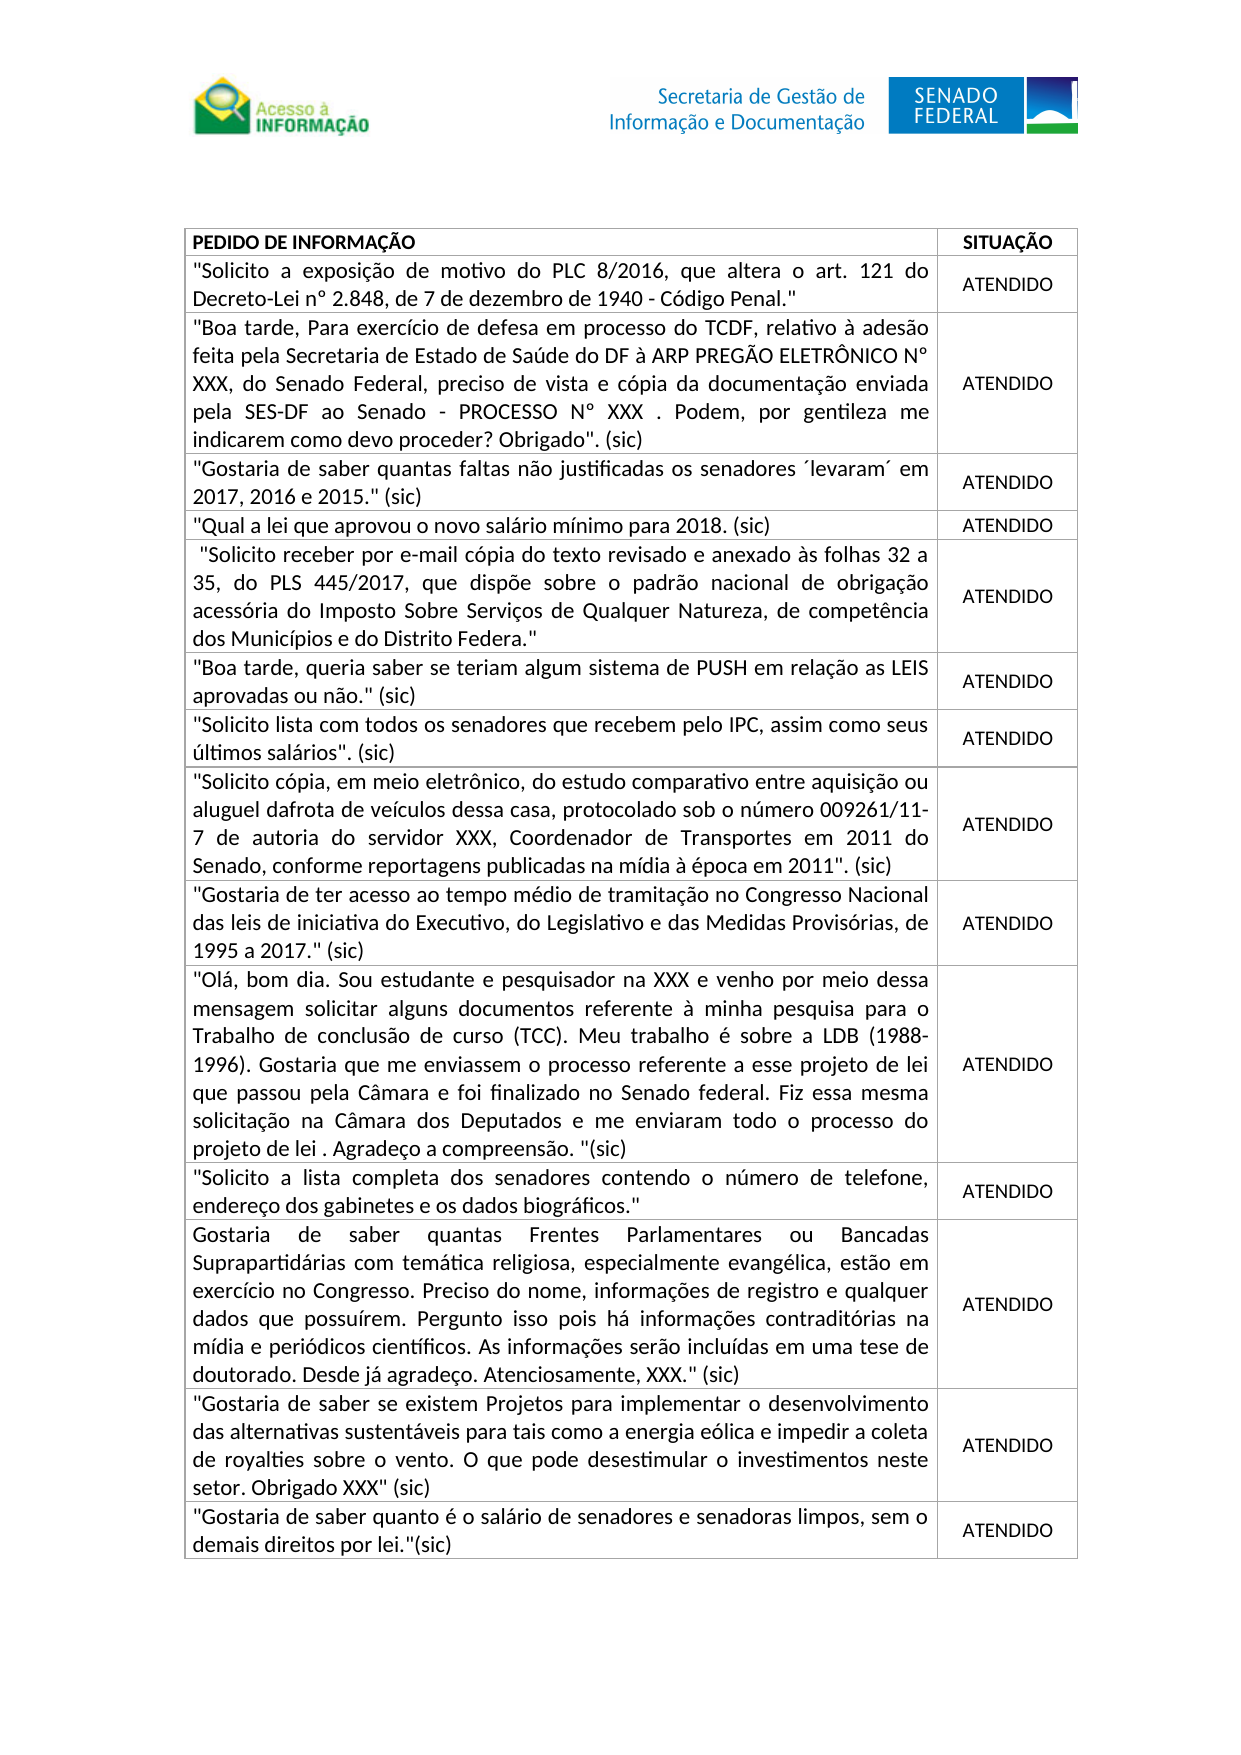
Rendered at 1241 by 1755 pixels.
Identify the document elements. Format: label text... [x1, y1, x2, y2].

table_cell Gostaria de saber quantas Frentes Parlamentares ou Bancadas Suprapartidárias com temática religiosa, especialmente evangélica, estão em exercício no Congresso. Preciso do nome, informações de registro e qualquer dados que possuírem. Pergunto isso pois há informações contraditórias na mídia e periódicos científicos. As informações serão incluídas em uma tese de doutorado. Desde já agradeço. Atenciosamente, XXX." (sic) [186, 1220, 937, 1388]
table_cell "Olá, bom dia. Sou estudante e pesquisador na XXX e venho por meio dessa mensagem solicitar alguns documentos referente à minha pesquisa para o Trabalho de conclusão de curso (TCC). Meu trabalho é sobre a LDB (1988-1996). Gostaria que me enviassem o processo referente a esse projeto de lei que passou pela Câmara e foi finalizado no Senado federal. Fiz essa mesma solicitação na Câmara dos Deputados e me enviaram todo o processo do projeto de lei . Agradeço a compreensão. "(sic) [186, 966, 937, 1162]
table_cell ATENDIDO [938, 1163, 1077, 1219]
table_header SITUAÇÃO [938, 229, 1077, 255]
table_cell "Solicito receber por e-mail cópia do texto revisado e anexado às folhas 32 a 35, do PLS 445/2017, que dispõe sobre o padrão nacional de obrigação acessória do Imposto Sobre Serviços de Qualquer Natureza, de competência dos Municípios e do Distrito Federa." [186, 540, 937, 652]
table_cell ATENDIDO [938, 540, 1077, 652]
table_cell ATENDIDO [938, 1389, 1077, 1501]
table_cell "Qual a lei que aprovou o novo salário mínimo para 2018. (sic) [186, 511, 937, 539]
table_cell "Solicito a exposição de motivo do PLC 8/2016, que altera o art. 121 do Decreto-Lei nº 2.848, de 7 de dezembro de 1940 - Código Penal." [186, 256, 937, 312]
table_cell ATENDIDO [938, 768, 1077, 879]
table_cell ATENDIDO [938, 1502, 1077, 1558]
table_cell "Gostaria de saber quanto é o salário de senadores e senadoras limpos, sem o demais direitos por lei."(sic) [186, 1502, 937, 1558]
table_cell "Solicito cópia, em meio eletrônico, do estudo comparativo entre aquisição ou aluguel dafrota de veículos dessa casa, protocolado sob o número 009261/11-7 de autoria do servidor XXX, Coordenador de Transportes em 2011 do Senado, conforme reportagens publicadas na mídia à época em 2011". (sic) [186, 768, 937, 879]
table_cell "Boa tarde, Para exercício de defesa em processo do TCDF, relativo à adesão feita pela Secretaria de Estado de Saúde do DF à ARP PREGÃO ELETRÔNICO Nº XXX, do Senado Federal, preciso de vista e cópia da documentação enviada pela SES-DF ao Senado - PROCESSO Nº XXX . Podem, por gentileza me indicarem como devo proceder? Obrigado". (sic) [186, 313, 937, 453]
table_cell ATENDIDO [938, 454, 1077, 510]
table_cell ATENDIDO [938, 313, 1077, 453]
table_cell "Gostaria de saber quantas faltas não justificadas os senadores ´levaram´ em 2017, 2016 e 2015." (sic) [186, 454, 937, 510]
table_cell ATENDIDO [938, 1220, 1077, 1388]
table_cell "Boa tarde, queria saber se teriam algum sistema de PUSH em relação as LEIS aprovadas ou não." (sic) [186, 653, 937, 709]
table_cell ATENDIDO [938, 881, 1077, 964]
table_cell "Solicito lista com todos os senadores que recebem pelo IPC, assim como seus últimos salários". (sic) [186, 710, 937, 766]
table_cell ATENDIDO [938, 966, 1077, 1162]
table_cell "Solicito a lista completa dos senadores contendo o número de telefone, endereço dos gabinetes e os dados biográficos." [186, 1163, 937, 1219]
table_cell "Gostaria de saber se existem Projetos para implementar o desenvolvimento das alternativas sustentáveis para tais como a energia eólica e impedir a coleta de royalties sobre o vento. O que pode desestimular o investimentos neste setor. Obrigado XXX" (sic) [186, 1389, 937, 1501]
table_header PEDIDO DE INFORMAÇÃO [186, 229, 937, 255]
table_cell ATENDIDO [938, 256, 1077, 312]
table_cell ATENDIDO [938, 710, 1077, 766]
table_cell ATENDIDO [938, 653, 1077, 709]
table_cell "Gostaria de ter acesso ao tempo médio de tramitação no Congresso Nacional das leis de iniciativa do Executivo, do Legislativo e das Medidas Provisórias, de 1995 a 2017." (sic) [186, 881, 937, 964]
table_cell ATENDIDO [938, 511, 1077, 539]
